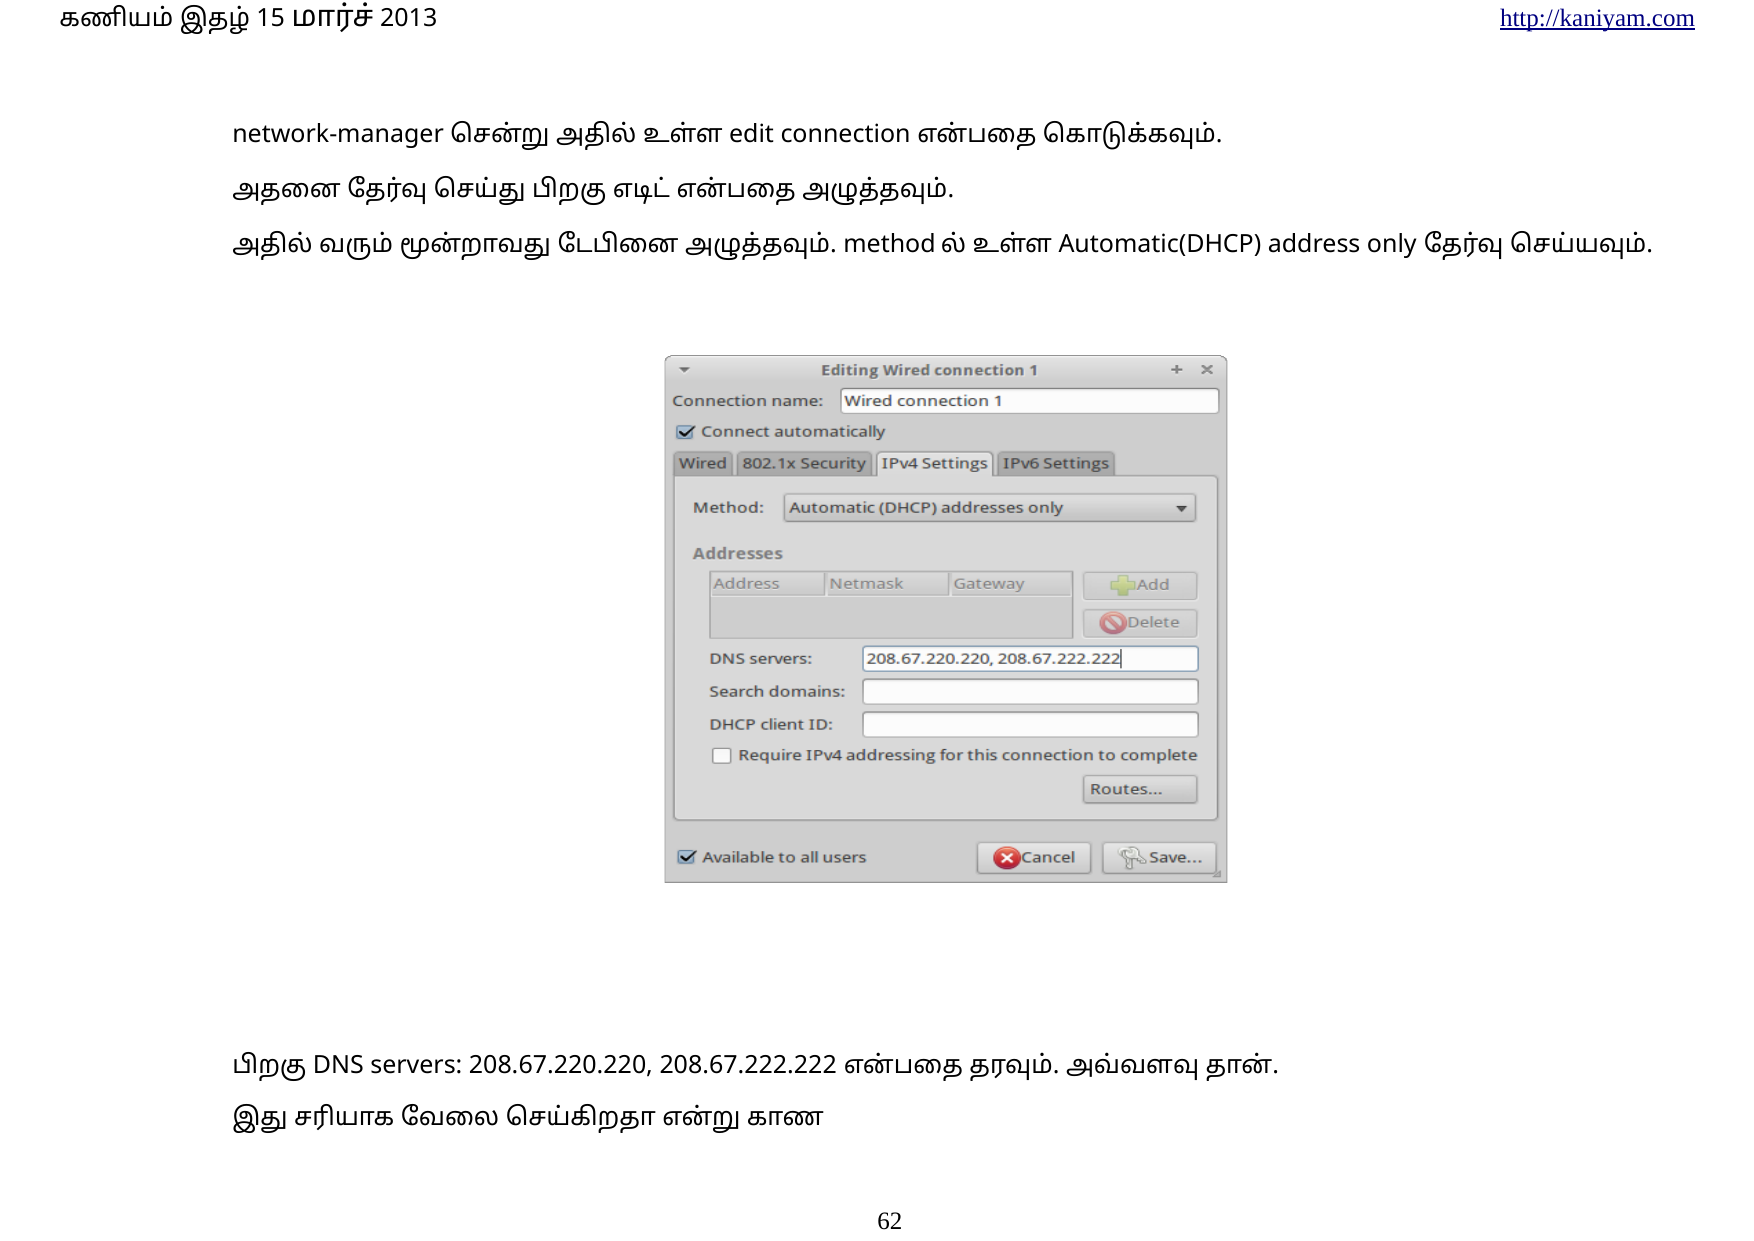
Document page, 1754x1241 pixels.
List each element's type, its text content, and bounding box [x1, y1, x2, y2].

text இது சரியாக வேலை செய்கிறதா என்று காண [174, 1103, 1695, 1135]
text அதில் வரும் மூன்றாவது டேபினை அழுத்தவும். methodல் உள்ள Automatic(DHCP) address only தேர்வு செய்யவும். [174, 226, 1695, 263]
text network-manager சென்று அதில் உள்ள edit connection என்பதை கொடுக்கவும். [174, 115, 1695, 152]
picture [664, 355, 1228, 883]
text பிறகு DNS servers: 208.67.220.220, 208.67.222.222 என்பதை தரவும். அவ்வளவு தான். [174, 1047, 1695, 1084]
text அதனை தேர்வு செய்து பிறகு எடிட் என்பதை அழுத்தவும். [174, 171, 1695, 208]
